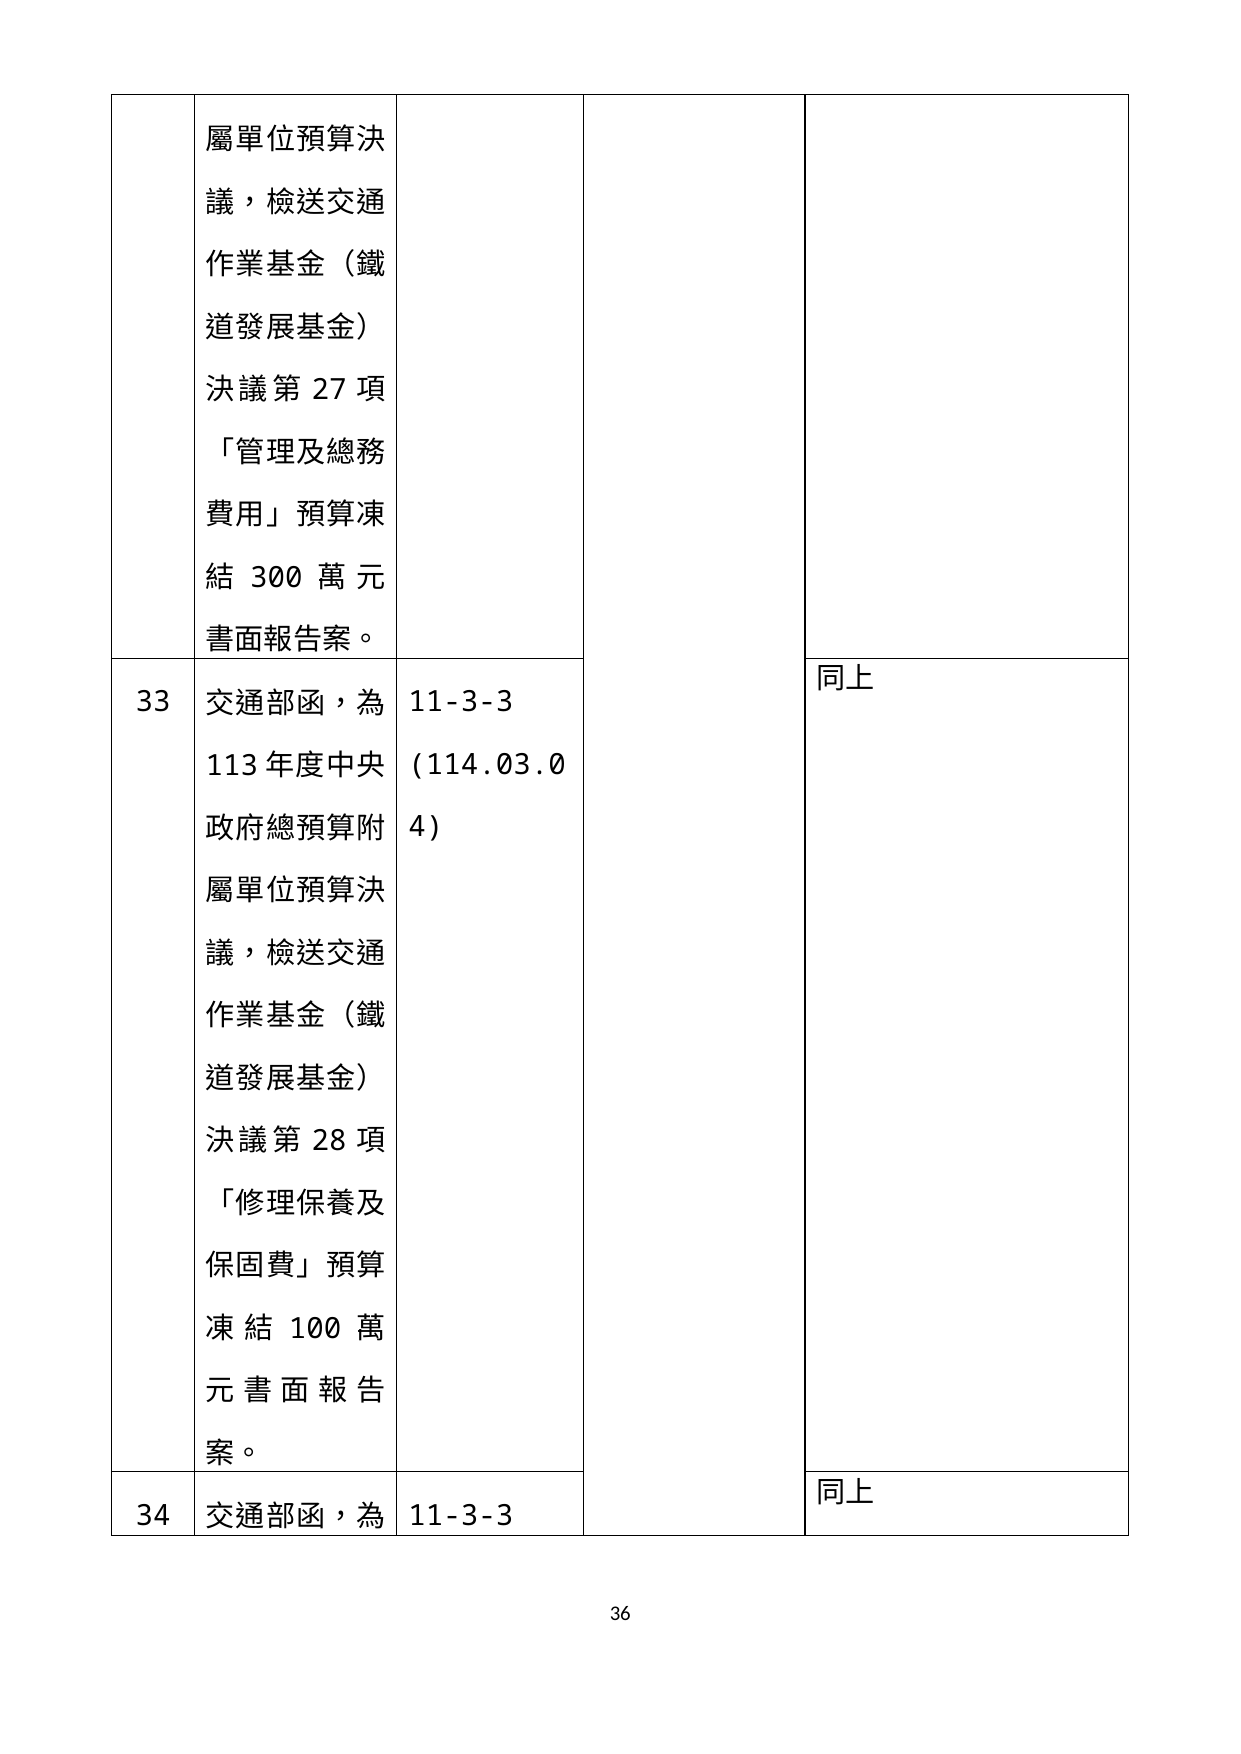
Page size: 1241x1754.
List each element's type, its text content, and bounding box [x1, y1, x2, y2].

table_cell [806, 95, 1128, 658]
table_cell 33 [112, 659, 194, 1471]
table_cell 11-3-3 [397, 1472, 583, 1535]
table_cell 交通部函，為 [195, 1472, 396, 1535]
table_cell [584, 95, 804, 1535]
table_cell 交通部函，為113年度中央政府總預算附屬單位預算決議，檢送交通作業基金（鐵道發展基金）決議第28項「修理保養及保固費」預算凍結100萬元書面報告案。 [195, 659, 396, 1471]
table_cell [397, 95, 583, 658]
table_cell 同上 [806, 659, 1128, 1471]
table_cell 同上 [806, 1472, 1128, 1535]
table_cell 屬單位預算決議，檢送交通作業基金（鐵道發展基金）決議第27項「管理及總務費用」預算凍結300萬元書面報告案。 [195, 95, 396, 658]
table_cell [112, 95, 194, 658]
table_cell 34 [112, 1472, 194, 1535]
table_cell 11-3-3 (114.03.04) [397, 659, 583, 1471]
